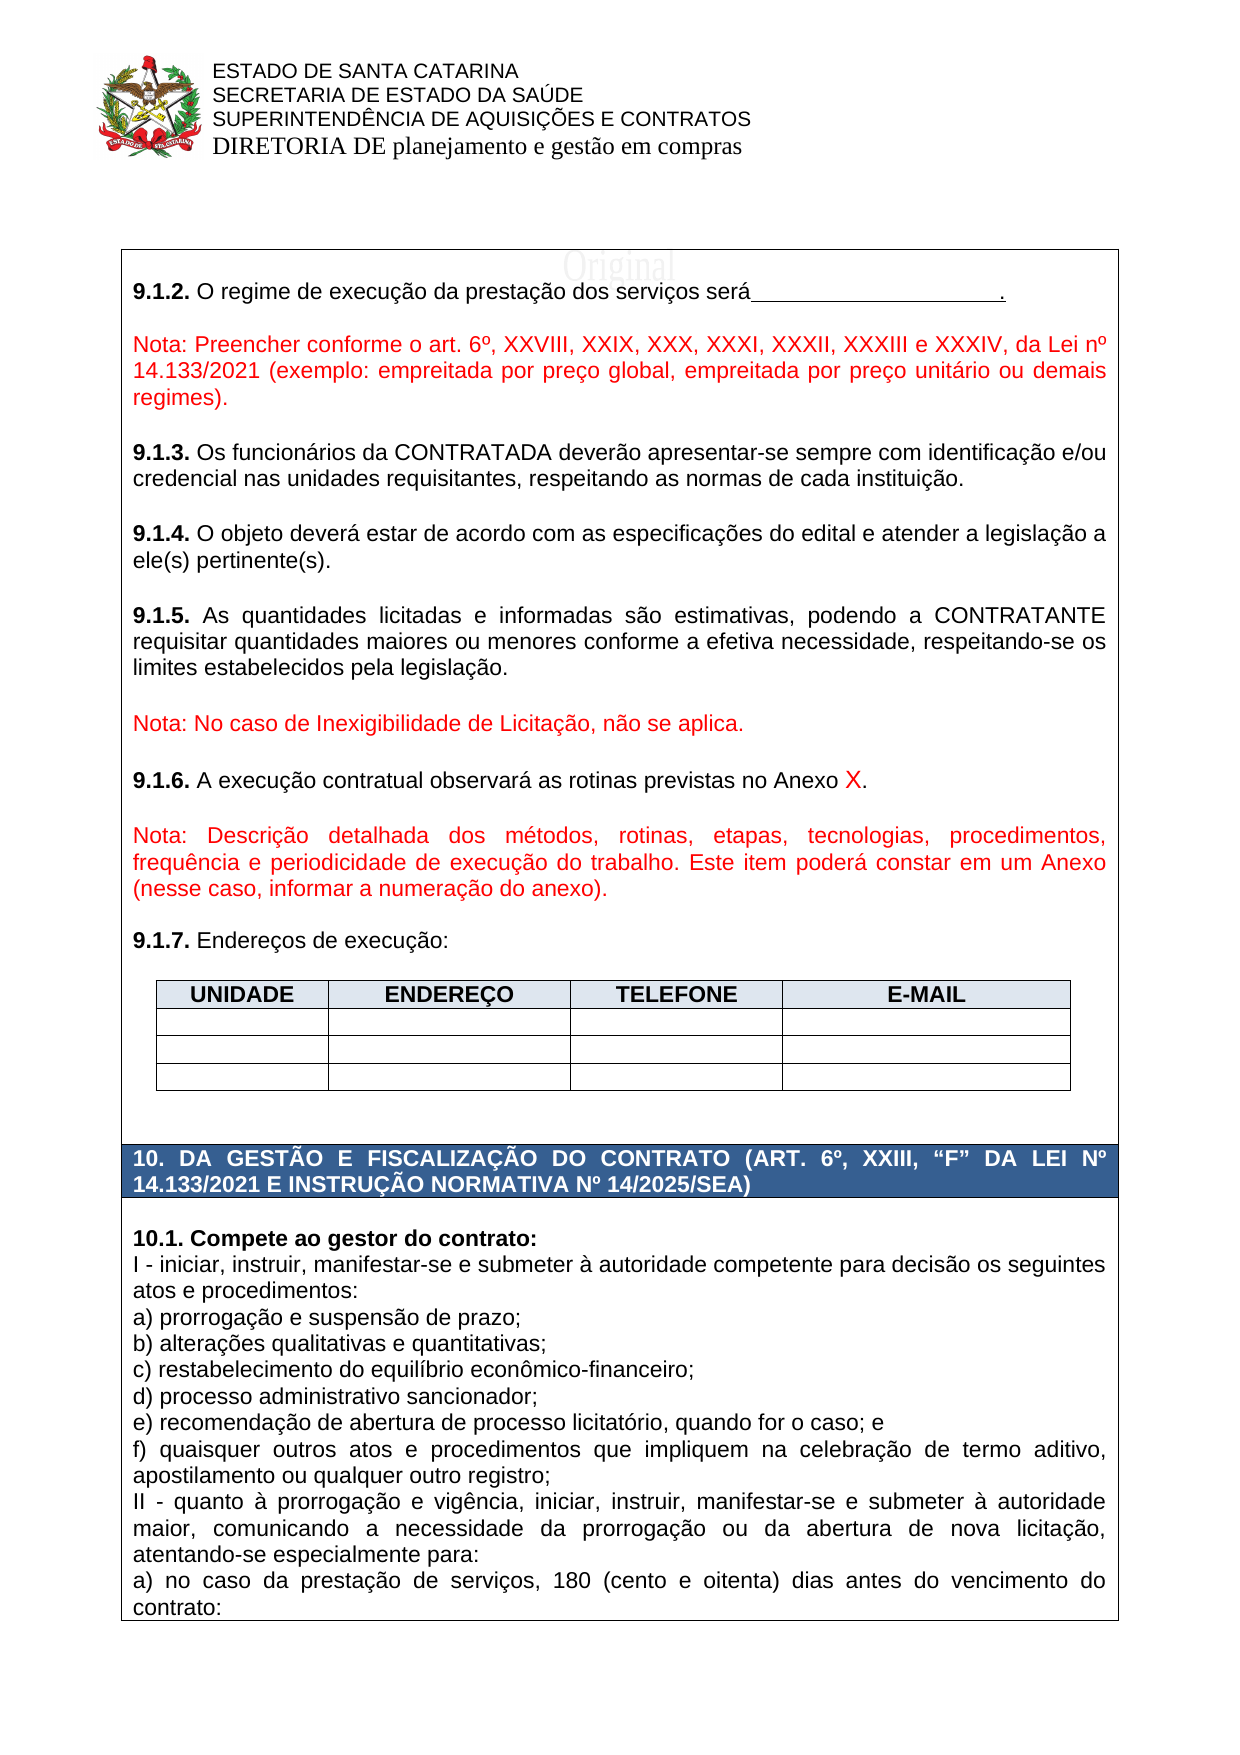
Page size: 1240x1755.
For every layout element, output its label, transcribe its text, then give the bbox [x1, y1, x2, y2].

table_header ENDEREÇO [329, 981, 570, 1008]
table_cell [571, 1009, 782, 1035]
table_cell [783, 1064, 1070, 1090]
table_cell [571, 1036, 782, 1062]
table_cell [157, 1036, 328, 1062]
table_cell [329, 1064, 570, 1090]
table_header E-MAIL [783, 981, 1070, 1008]
table_header TELEFONE [571, 981, 782, 1008]
table_cell [571, 1064, 782, 1090]
table_cell 10.1. Compete ao gestor do contrato: I - iniciar, instruir, manifestar-se e submeter à autoridade competente para decisão os seguintes atos e procedimentos: a) prorrogação e suspensão de prazo; b) alterações qualitativas e quantitativas; c) restabelecimento do equilíbrio econômico-financeiro; d) processo administrativo sancionador; e) recomendação de abertura de processo licitatório, quando for o caso; e f) quaisquer outros atos e procedimentos que impliquem na celebração de termo aditivo, apostilamento ou qualquer outro registro; II - quanto à prorrogação e vigência, iniciar, instruir, manifestar-se e submeter à autoridade maior, comunicando a necessidade da prorrogação ou da abertura de nova licitação, atentando-se especialmente para: a) no caso da prestação de serviços, 180 (cento e oitenta) dias antes do vencimento do contrato: [122, 1198, 1118, 1620]
table_cell [329, 1009, 570, 1035]
table_cell [157, 1064, 328, 1090]
table_cell [783, 1009, 1070, 1035]
table_header UNIDADE [157, 981, 328, 1008]
table_cell [783, 1036, 1070, 1062]
table_cell [157, 1009, 328, 1035]
table_cell 9.1.2. O regime de execução da prestação dos serviços será . Nota: Preencher conforme o art. 6º, XXVIII, XXIX, XXX, XXXI, XXXII, XXXIII e XXXIV, da Lei nº 14.133/2021 (exemplo: empreitada por preço global, empreitada por preço unitário ou demais regimes). 9.1.3. Os funcionários da CONTRATADA deverão apresentar-se sempre com identificação e/ou credencial nas unidades requisitantes, respeitando as normas de cada instituição. 9.1.4. O objeto deverá estar de acordo com as especificações do edital e atender a legislação a ele(s) pertinente(s). 9.1.5. As quantidades licitadas e informadas são estimativas, podendo a CONTRATANTE requisitar quantidades maiores ou menores conforme a efetiva necessidade, respeitando-se os limites estabelecidos pela legislação. Nota: No caso de Inexigibilidade de Licitação, não se aplica. 9.1.6. A execução contratual observará as rotinas previstas no Anexo X. Nota: Descrição detalhada dos métodos, rotinas, etapas, tecnologias, procedimentos, frequência e periodicidade de execução do trabalho. Este item poderá constar em um Anexo (nesse caso, informar a numeração do anexo). 9.1.7. Endereços de execução: [122, 250, 1118, 1143]
table_cell [329, 1036, 570, 1062]
table_cell 10. DA GESTÃO E FISCALIZAÇÃO DO CONTRATO (ART. 6º, XXIII, “F” DA LEI Nº 14.133/2021 E INSTRUÇÃO NORMATIVA Nº 14/2025/SEA) [122, 1145, 1118, 1197]
